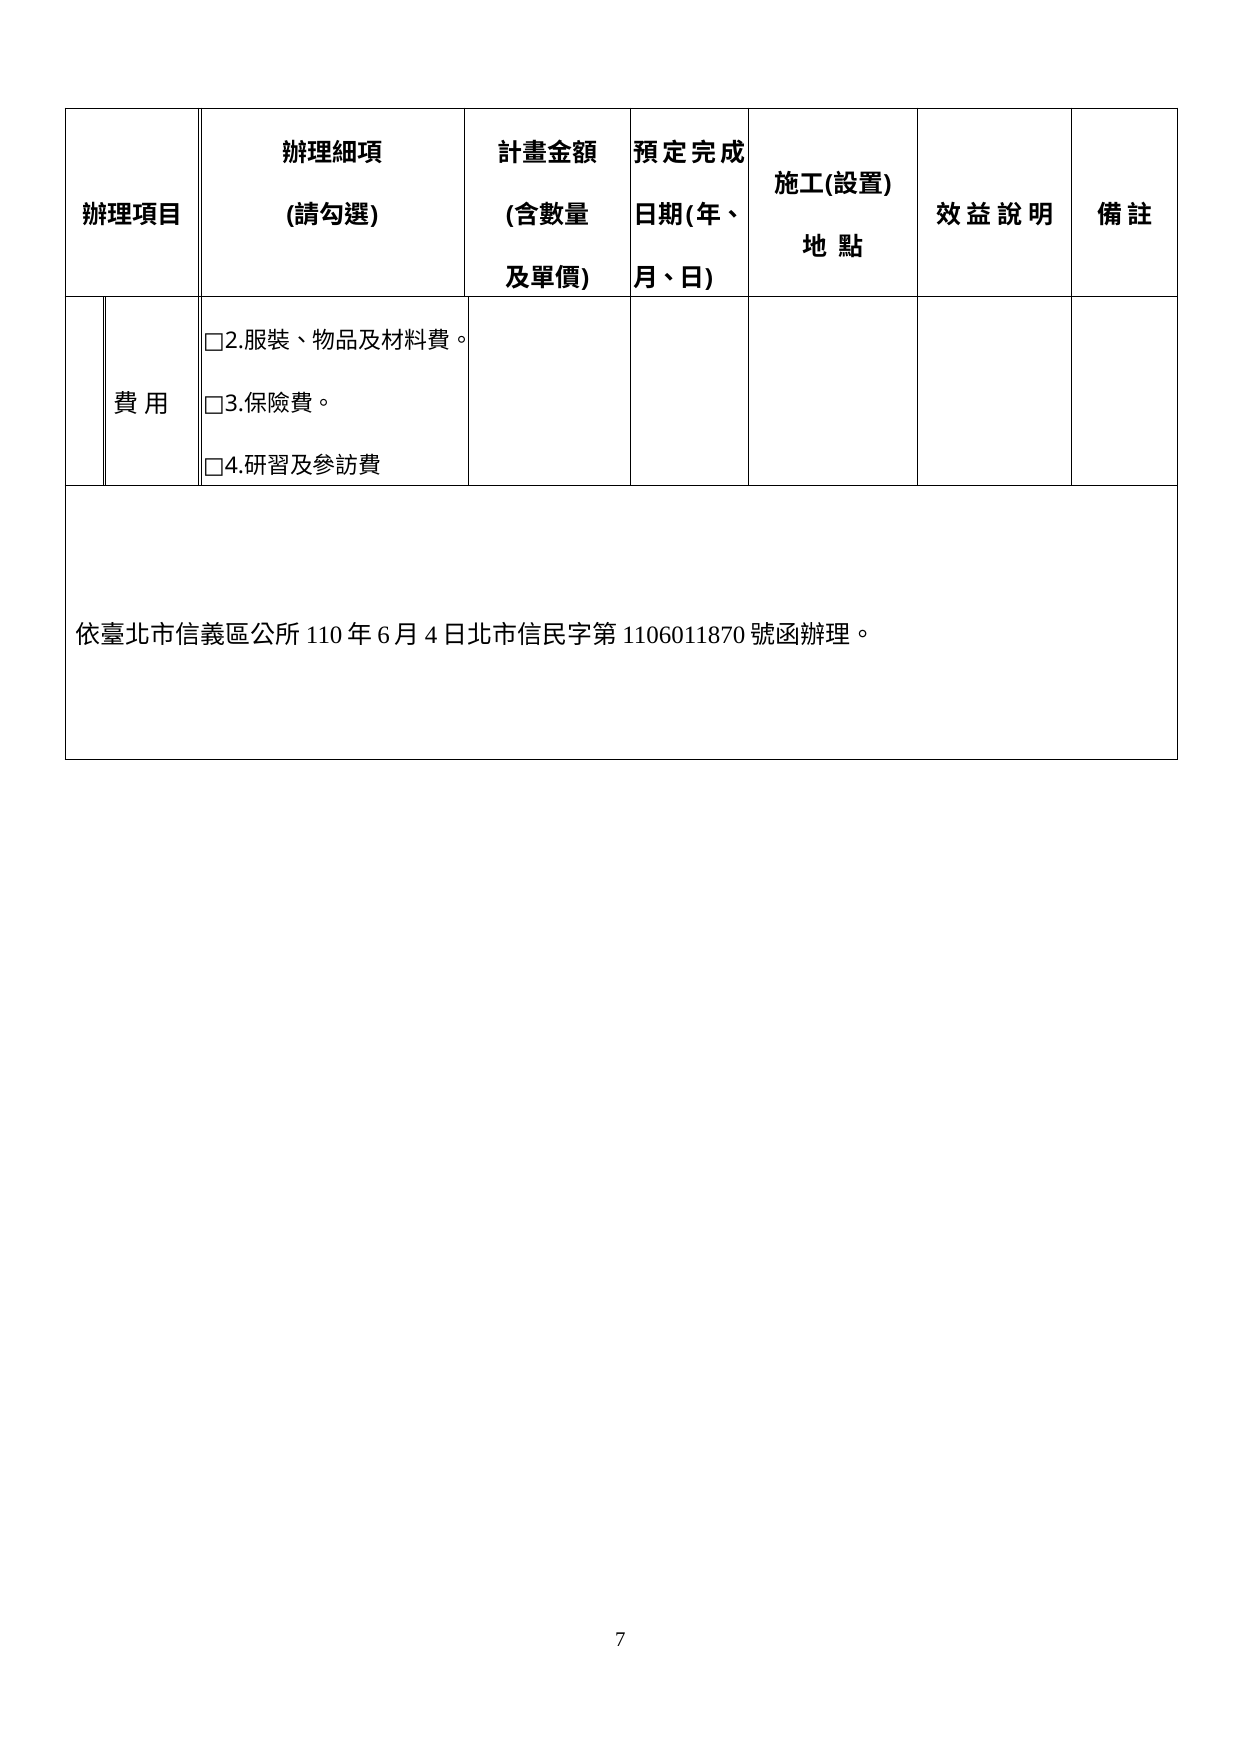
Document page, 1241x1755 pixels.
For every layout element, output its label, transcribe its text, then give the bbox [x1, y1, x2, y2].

table_cell □1.餐點及交通補貼代金 。 □2.服裝、物品及材料費。 □3.保險費。 □4.研習及參訪費 [202, 297, 468, 485]
table_header 效 益 說 明 [918, 109, 1071, 296]
table_cell 費用 [106, 297, 198, 485]
table_header 備 註 [1072, 109, 1177, 296]
table_cell 依臺北市信義區公所110年6月4日北市信民字第1106011870號函辦理。 [66, 486, 1177, 759]
table_cell [469, 297, 630, 485]
table_cell [918, 297, 1071, 485]
table_cell [631, 297, 748, 485]
table_header 辦理項目 [66, 109, 198, 296]
table_cell [66, 297, 103, 485]
table_header 預定完成日期(年、月、日) [631, 109, 748, 296]
table_header 計畫金額 (含數量 及單價) [465, 109, 630, 296]
table_cell [749, 297, 917, 485]
table_header 施工(設置) 地 點 [749, 109, 917, 296]
table_header 辦理細項 (請勾選) [202, 109, 464, 296]
table_cell [1072, 297, 1177, 485]
